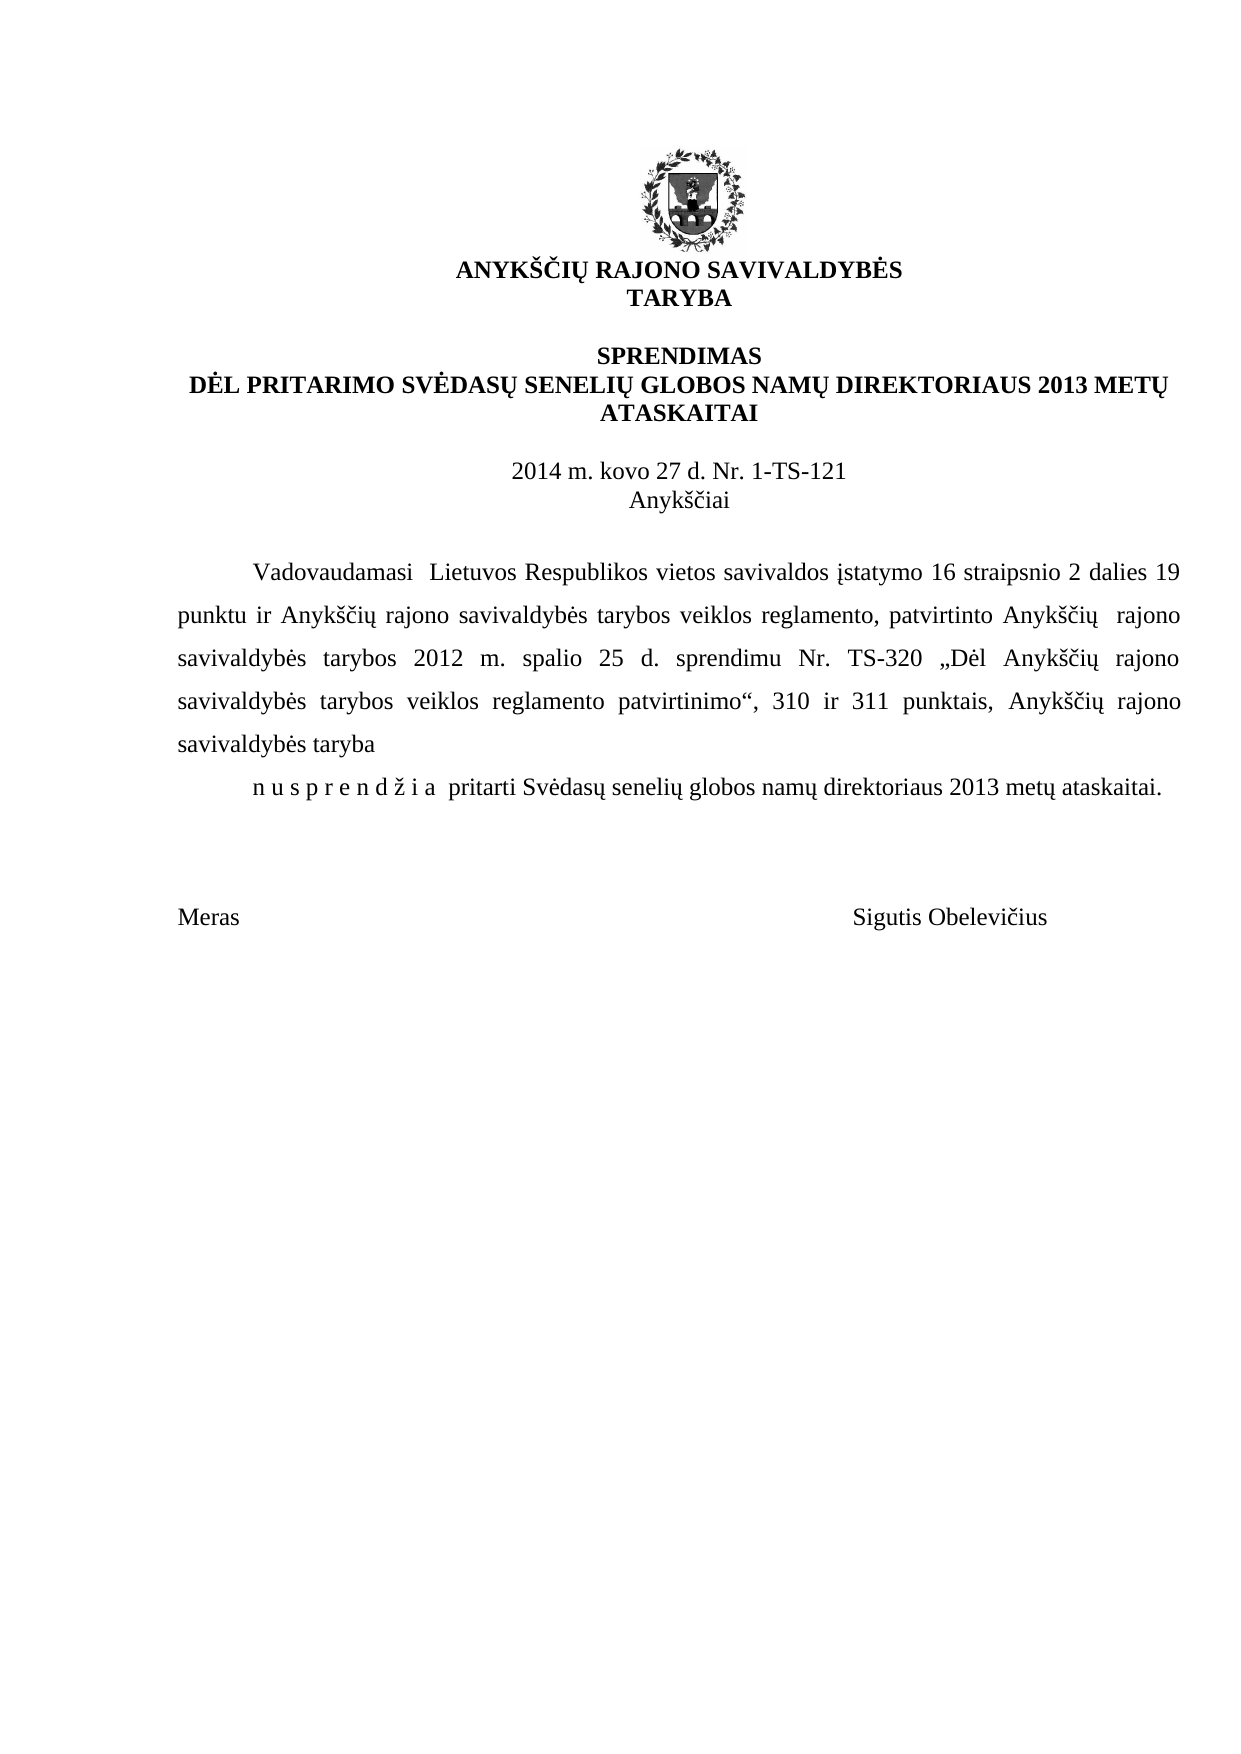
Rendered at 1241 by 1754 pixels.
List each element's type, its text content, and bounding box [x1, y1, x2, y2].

text TARYBA [177, 283, 1181, 312]
text SPRENDIMAS [177, 341, 1181, 370]
text Vadovaudamasi Lietuvos Respublikos vietos savivaldos įstatymo 16 straipsnio 2 dalies 19 punktu ir Anykščių rajono savivaldybės tarybos veiklos reglamento, patvirtinto Anykščių rajono savivaldybės tarybos 2012 m. spalio 25 d. sprendimu Nr. TS-320 „Dėl Anykščių rajono savivaldybės tarybos veiklos reglamento patvirtinimo“, 310 ir 311 punktais, Anykščių rajono savivaldybės taryba [177, 557, 1181, 758]
text Meras Sigutis Obelevičius [177, 902, 1181, 930]
text Anykščiai [177, 485, 1181, 513]
text n u s p r e n d ž i a pritarti Svėdasų senelių globos namų direktoriaus 2013 metų ataskaitai. [177, 772, 1181, 801]
text 2014 m. kovo 27 d. Nr. 1-TS-121 [177, 456, 1181, 485]
text DĖl PRITARIMO SVĖDASŲ SENELIŲ GLOBOS NAMŲ DIREKTORIAUS 2013 METŲ ATASKAITAI [177, 370, 1181, 427]
text ANYKŠČIŲ RAJONO SAVIVALDYBĖS [177, 255, 1181, 283]
